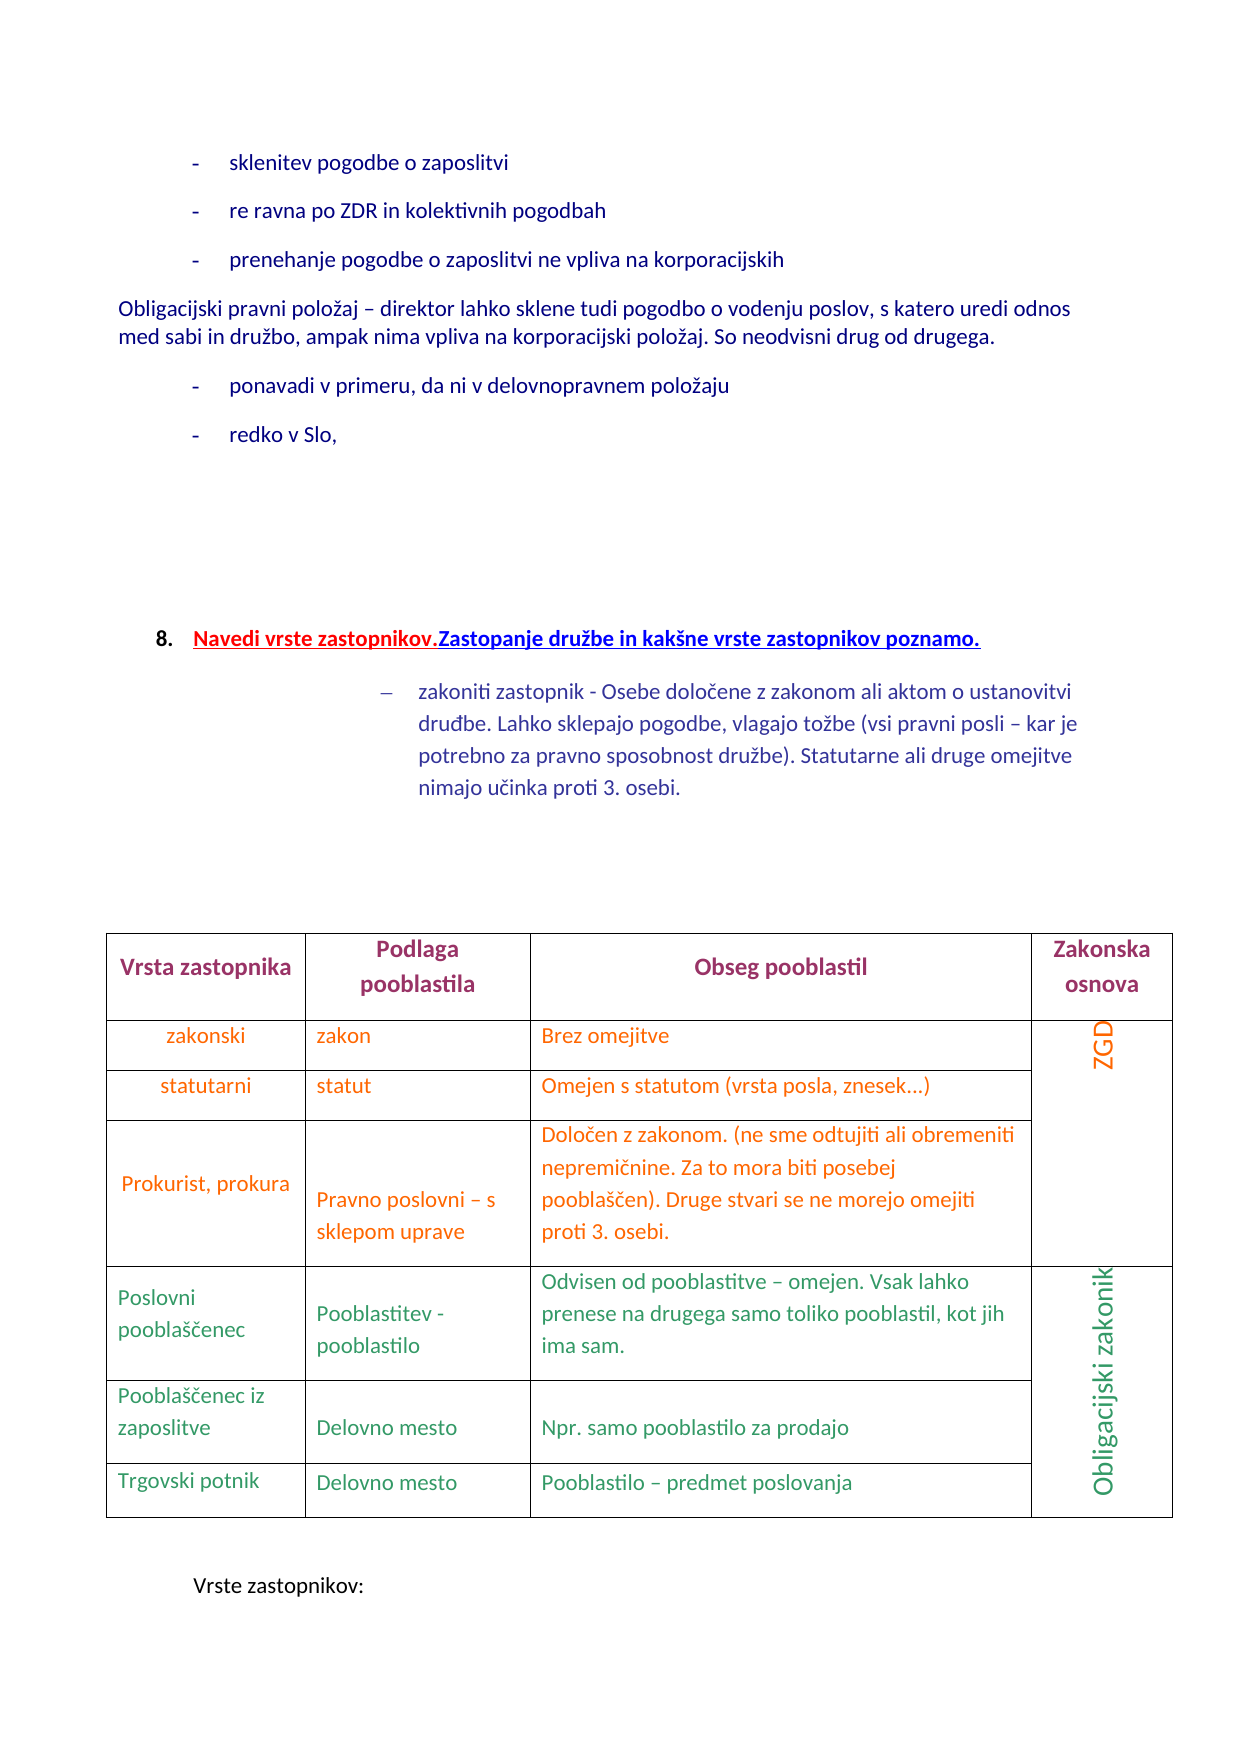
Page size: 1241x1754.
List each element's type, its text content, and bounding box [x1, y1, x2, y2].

table_cell Delovno mesto [306, 1464, 530, 1517]
list zakoniti zastopnik - Osebe določene z zakonom ali aktom o ustanovitvi druđbe. Lahko sklepajo pogodbe, vlagajo tožbe (vsi pravni posli – kar je potrebno za pravno sposobnost družbe). Statutarne ali druge omejitve nimajo učinka proti 3. osebi. [381, 677, 1092, 801]
table_cell Poslovni pooblaščenec [107, 1267, 305, 1380]
table_cell Delovno mesto [306, 1381, 530, 1462]
text Vrste zastopnikov: [193, 1571, 1092, 1599]
list re ravna po ZDR in kolektivnih pogodbah [192, 197, 1092, 224]
table_cell Pooblastilo – predmet poslovanja [531, 1464, 1031, 1517]
table_header Vrsta zastopnika [107, 934, 305, 1020]
table_cell Npr. samo pooblastilo za prodajo [531, 1381, 1031, 1462]
table_cell Trgovski potnik [107, 1464, 305, 1517]
table_cell Odvisen od pooblastitve – omejen. Vsak lahko prenese na drugega samo toliko pooblastil, kot jih ima sam. [531, 1267, 1031, 1380]
table_cell zakon [306, 1021, 530, 1070]
table_cell Pooblaščenec iz zaposlitve [107, 1381, 305, 1462]
table_header Obseg pooblastil [531, 934, 1031, 1020]
text Obligacijski pravni položaj – direktor lahko sklene tudi pogodbo o vodenju poslov, s katero uredi odnos med sabi in družbo, ampak nima vpliva na korporacijski položaj. So neodvisni drug od drugega. [118, 294, 1092, 350]
table_cell Brez omejitve [531, 1021, 1031, 1070]
table_cell zakonski [107, 1021, 305, 1070]
list sklenitev pogodbe o zaposlitvi [192, 148, 1092, 176]
table_cell statutarni [107, 1071, 305, 1119]
table_cell Določen z zakonom. (ne sme odtujiti ali obremeniti nepremičnine. Za to mora biti posebej pooblaščen). Druge stvari se ne morejo omejiti proti 3. osebi. [531, 1121, 1031, 1266]
table_cell Pooblastitev - pooblastilo [306, 1267, 530, 1380]
table_header Podlaga pooblastila [306, 934, 530, 1020]
table_header Zakonska osnova [1032, 934, 1172, 1020]
table_cell Omejen s statutom (vrsta posla, znesek...) [531, 1071, 1031, 1119]
table_cell Obligacijski zakonik [1032, 1267, 1172, 1517]
list Navedi vrste zastopnikov.Zastopanje družbe in kakšne vrste zastopnikov poznamo. [156, 624, 1092, 652]
table_cell Pravno poslovni – s sklepom uprave [306, 1121, 530, 1266]
table_cell Prokurist, prokura [107, 1121, 305, 1266]
table_cell statut [306, 1071, 530, 1119]
list prenehanje pogodbe o zaposlitvi ne vpliva na korporacijskih [192, 245, 1092, 273]
list redko v Slo, [192, 420, 1092, 448]
list ponavadi v primeru, da ni v delovnopravnem položaju [192, 371, 1092, 399]
table_cell ZGD [1032, 1021, 1172, 1266]
